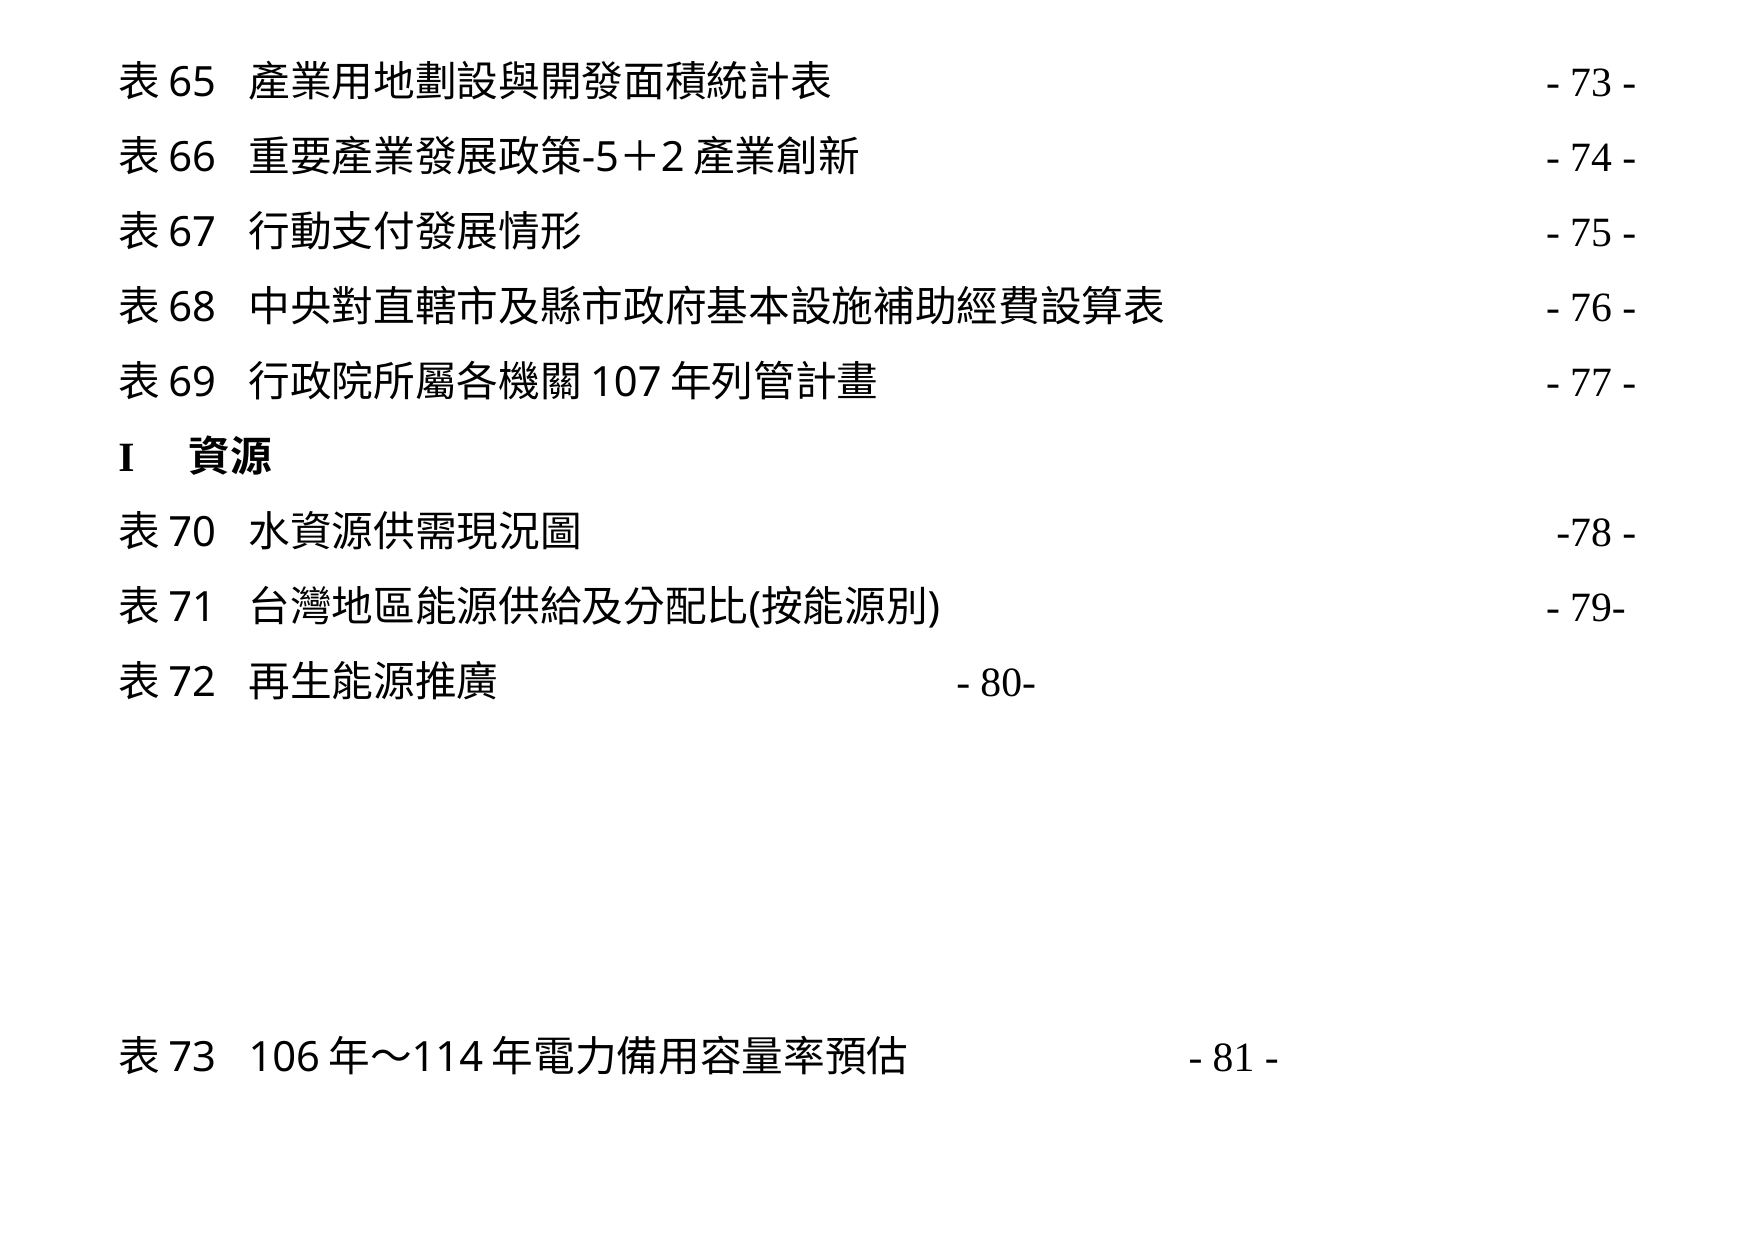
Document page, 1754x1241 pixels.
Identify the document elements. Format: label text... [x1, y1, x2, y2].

text 表65 產業用地劃設與開發面積統計表 - 73 - [118, 41, 1636, 116]
text 表68 中央對直轄市及縣市政府基本設施補助經費設算表 - 76 - [118, 266, 1636, 341]
text 表73 106年～114年電力備用容量率預估 - 81 - [118, 1016, 1636, 1091]
text I 資源 [118, 416, 1636, 491]
text 表70 水資源供需現況圖 -78 - [118, 491, 1636, 566]
text 表72 再生能源推廣 - 80- [118, 641, 1636, 716]
text 表71 台灣地區能源供給及分配比(按能源別) - 79- [118, 566, 1636, 641]
text 表69 行政院所屬各機關107年列管計畫 - 77 - [118, 341, 1636, 416]
text 表67 行動支付發展情形 - 75 - [118, 191, 1636, 266]
text 表66 重要產業發展政策-5＋2產業創新 - 74 - [118, 116, 1636, 191]
